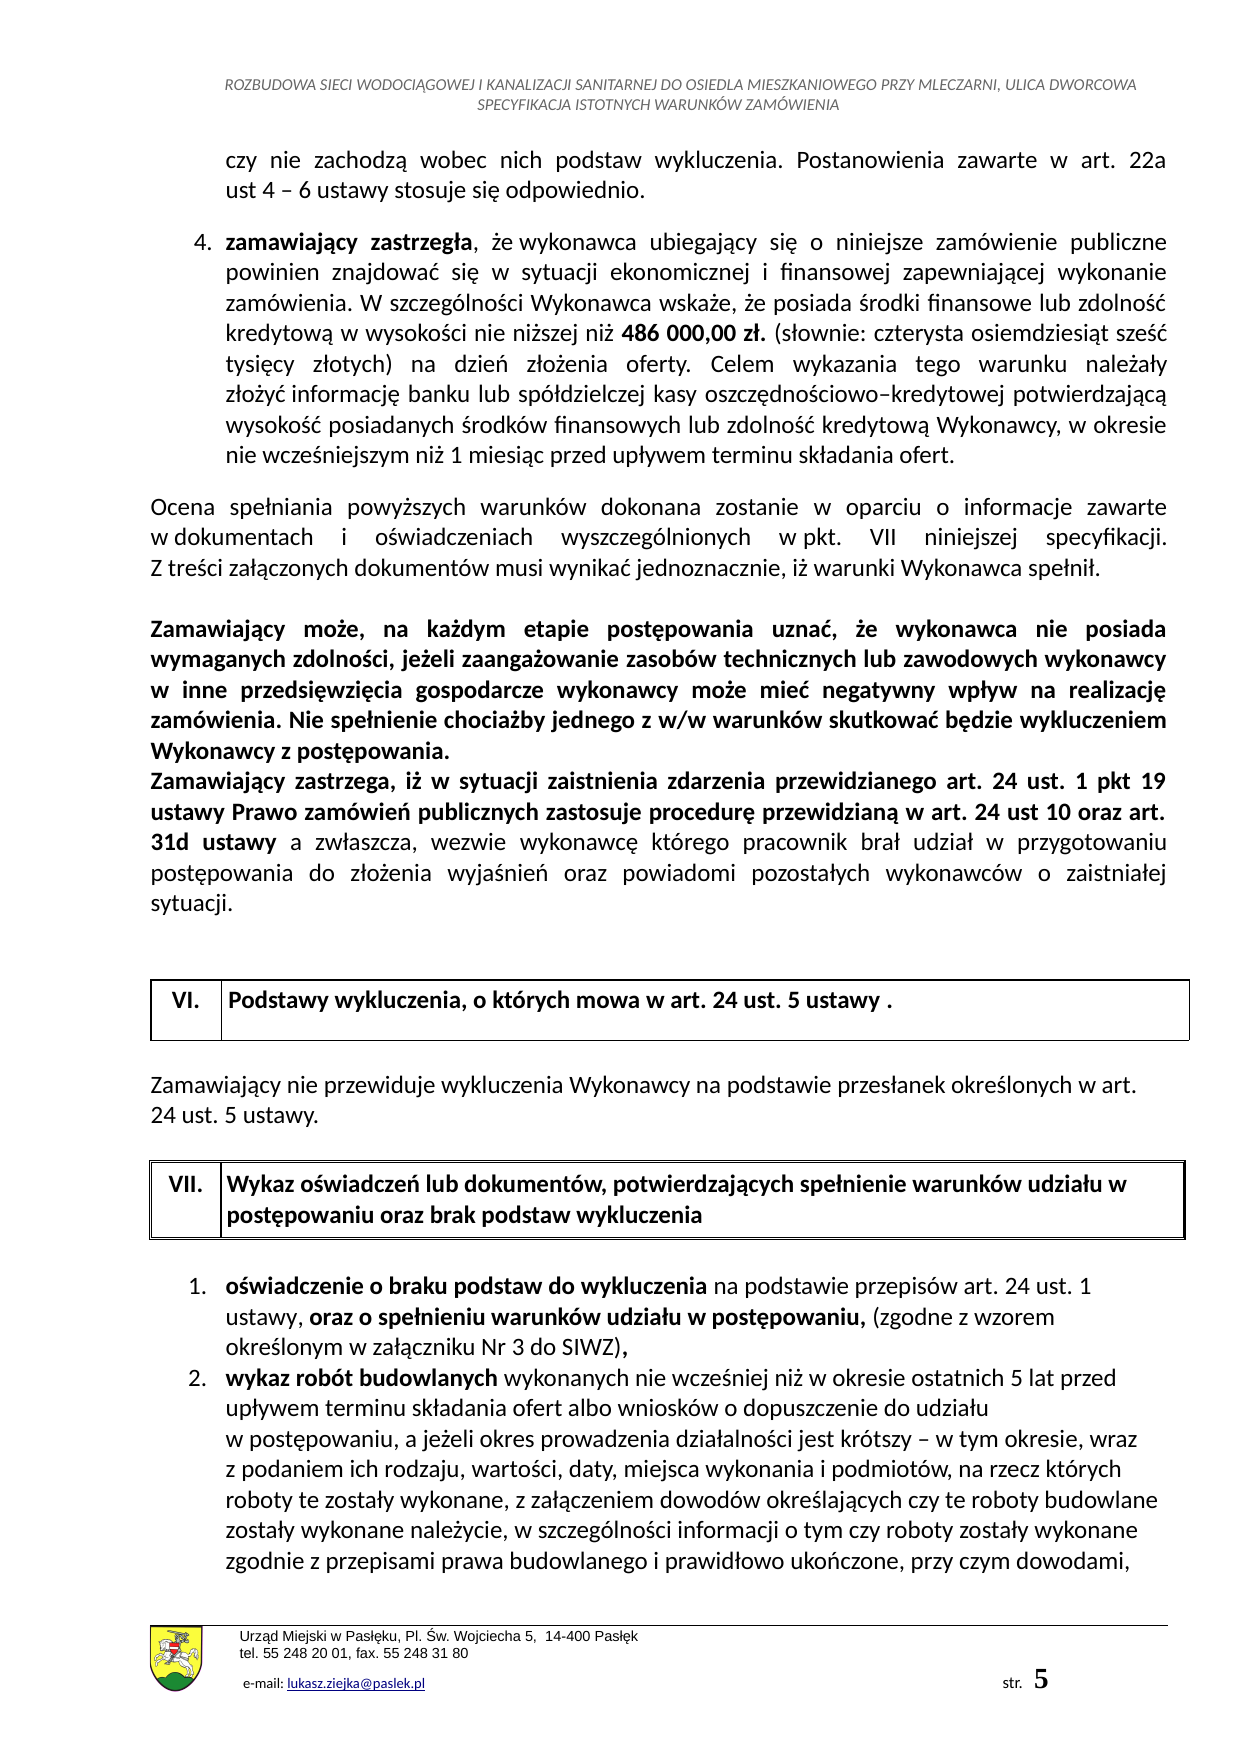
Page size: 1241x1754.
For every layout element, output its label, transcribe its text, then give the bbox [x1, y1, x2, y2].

picture [149, 1625, 203, 1692]
text Zamawiający nie przewiduje wykluczenia Wykonawcy na podstawie przesłanek określonych w art. 24 ust. 5 ustawy. [150, 1069, 1168, 1130]
table_header VI. [152, 981, 221, 1039]
text Zamawiający zastrzega, iż w sytuacji zaistnienia zdarzenia przewidzianego art. 24 ust. 1 pkt 19 ustawy Prawo zamówień publicznych zastosuje procedurę przewidzianą w art. 24 ust 10 oraz art. 31d ustawy a zwłaszcza, wezwie wykonawcę którego pracownik brał udział w przygotowaniu postępowania do złożenia wyjaśnień oraz powiadomi pozostałych wykonawców o zaistniałej sytuacji. [150, 766, 1168, 918]
list oświadczenie o braku podstaw do wykluczenia na podstawie przepisów art. 24 ust. 1 ustawy, oraz o spełnieniu warunków udziału w postępowaniu, (zgodne z wzorem określonym w załączniku Nr 3 do SIWZ), [188, 1270, 1168, 1362]
table_header Podstawy wykluczenia, o których mowa w art. 24 ust. 5 ustawy . [222, 981, 1189, 1039]
table_header VII. [152, 1163, 220, 1237]
list czy nie zachodzą wobec nich podstaw wykluczenia. Postanowienia zawarte w art. 22a ust 4 – 6 ustawy stosuje się odpowiednio. [188, 144, 1168, 205]
table_header Wykaz oświadczeń lub dokumentów, potwierdzających spełnienie warunków udziału w postępowaniu oraz brak podstaw wykluczenia [222, 1163, 1183, 1237]
text Zamawiający może, na każdym etapie postępowania uznać, że wykonawca nie posiada wymaganych zdolności, jeżeli zaangażowanie zasobów technicznych lub zawodowych wykonawcy w inne przedsięwzięcia gospodarcze wykonawcy może mieć negatywny wpływ na realizację zamówienia. Nie spełnienie chociażby jednego z w/w warunków skutkować będzie wykluczeniem Wykonawcy z postępowania. [150, 613, 1168, 766]
list wykaz robót budowlanych wykonanych nie wcześniej niż w okresie ostatnich 5 lat przed upływem terminu składania ofert albo wniosków o dopuszczenie do udziału w postępowaniu, a jeżeli okres prowadzenia działalności jest krótszy – w tym okresie, wraz z podaniem ich rodzaju, wartości, daty, miejsca wykonania i podmiotów, na rzecz których roboty te zostały wykonane, z załączeniem dowodów określających czy te roboty budowlane zostały wykonane należycie, w szczególności informacji o tym czy roboty zostały wykonane zgodnie z przepisami prawa budowlanego i prawidłowo ukończone, przy czym dowodami, [188, 1362, 1168, 1575]
list zamawiający zastrzegła, że wykonawca ubiegający się o niniejsze zamówienie publiczne powinien znajdować się w sytuacji ekonomicznej i finansowej zapewniającej wykonanie zamówienia. W szczególności Wykonawca wskaże, że posiada środki finansowe lub zdolność kredytową w wysokości nie niższej niż 486 000,00 zł. (słownie: czterysta osiemdziesiąt sześć tysięcy złotych) na dzień złożenia oferty. Celem wykazania tego warunku należały złożyć informację banku lub spółdzielczej kasy oszczędnościowo–kredytowej potwierdzającą wysokość posiadanych środków finansowych lub zdolność kredytową Wykonawcy, w okresie nie wcześniejszym niż 1 miesiąc przed upływem terminu składania ofert. [188, 226, 1168, 470]
text Ocena spełniania powyższych warunków dokonana zostanie w oparciu o informacje zawarte w dokumentach i oświadczeniach wyszczególnionych w pkt. VII niniejszej specyfikacji. Z treści załączonych dokumentów musi wynikać jednoznacznie, iż warunki Wykonawca spełnił. [150, 491, 1168, 582]
